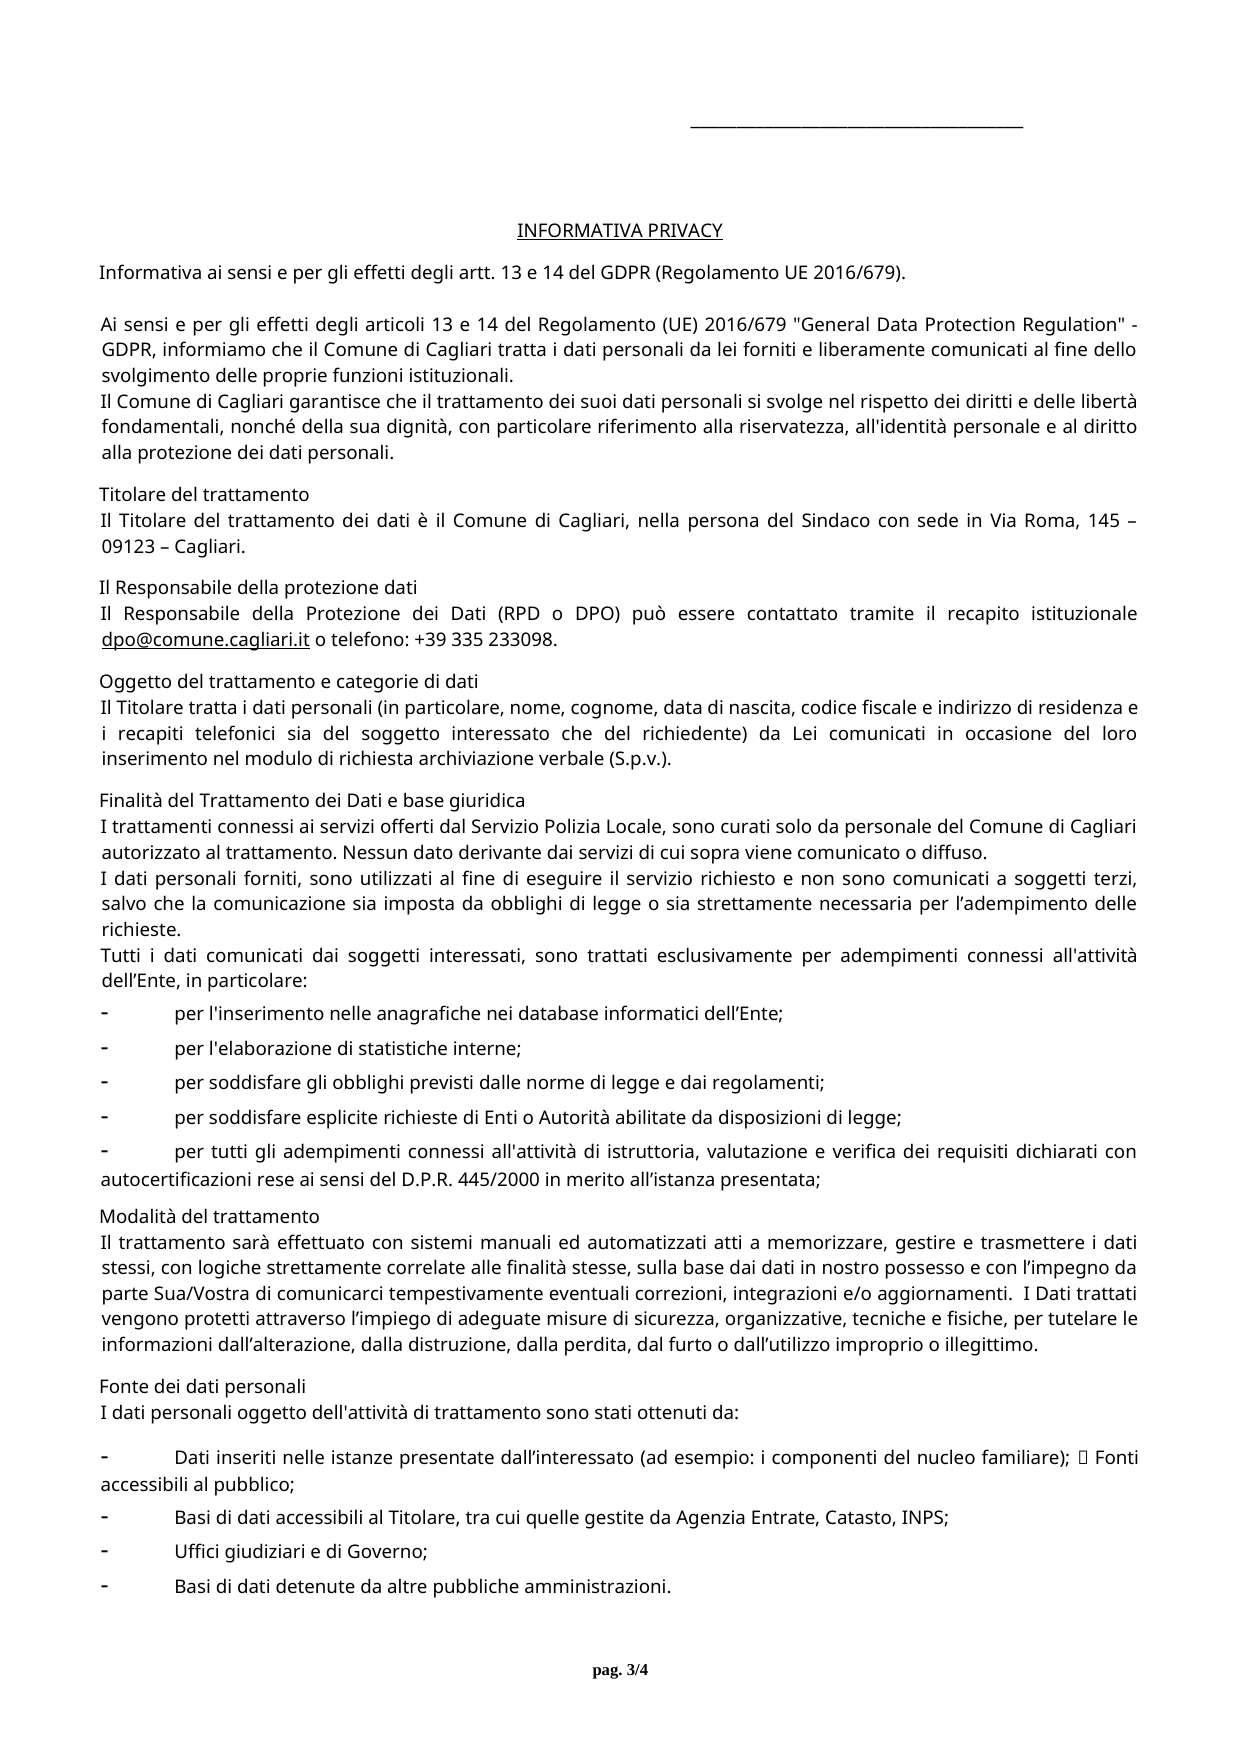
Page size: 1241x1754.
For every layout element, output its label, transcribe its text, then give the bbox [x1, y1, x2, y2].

text Il Titolare del trattamento dei dati è il Comune di Cagliari, nella persona del Sindaco con sede in Via Roma, 145 – 09123 – Cagliari. [100, 507, 1139, 558]
list per soddisfare esplicite richieste di Enti o Autorità abilitate da disposizioni di legge; [100, 1097, 1139, 1132]
list per soddisfare gli obblighi previsti dalle norme di legge e dai regolamenti; [100, 1063, 1139, 1097]
list Basi di dati accessibili al Titolare, tra cui quelle gestite da Agenzia Entrate, Catasto, INPS; [100, 1498, 1139, 1532]
list Basi di dati detenute da altre pubbliche amministrazioni. [100, 1567, 1139, 1601]
list Uffici giudiziari e di Governo; [100, 1532, 1139, 1566]
list Dati inseriti nelle istanze presentate dall’interessato (ad esempio: i componenti del nucleo familiare);  Fonti accessibili al pubblico; [100, 1437, 1139, 1497]
text I dati personali oggetto dell'attività di trattamento sono stati ottenuti da: [100, 1399, 1139, 1425]
list per l'inserimento nelle anagrafiche nei database informatici dell’Ente; [100, 994, 1139, 1028]
list per l'elaborazione di statistiche interne; [100, 1028, 1139, 1062]
subtitle Fonte dei dati personali [99, 1373, 1140, 1399]
text Il Titolare tratta i dati personali (in particolare, nome, cognome, data di nascita, codice fiscale e indirizzo di residenza e i recapiti telefonici sia del soggetto interessato che del richiedente) da Lei comunicati in occasione del loro inserimento nel modulo di richiesta archiviazione verbale (S.p.v.). [100, 694, 1139, 771]
text Titolare del trattamento [99, 481, 1140, 507]
text Il Comune di Cagliari garantisce che il trattamento dei suoi dati personali si svolge nel rispetto dei diritti e delle libertà fondamentali, nonché della sua dignità, con particolare riferimento alla riservatezza, all'identità personale e al diritto alla protezione dei dati personali. [100, 388, 1139, 465]
subtitle Il Responsabile della protezione dati [99, 574, 1140, 600]
subtitle Modalità del trattamento [99, 1203, 1140, 1228]
text Ai sensi e per gli effetti degli articoli 13 e 14 del Regolamento (UE) 2016/679 "General Data Protection Regulation" - GDPR, informiamo che il Comune di Cagliari tratta i dati personali da lei forniti e liberamente comunicati al fine dello svolgimento delle proprie funzioni istituzionali. [100, 311, 1139, 388]
text Informativa ai sensi e per gli effetti degli artt. 13 e 14 del GDPR (Regolamento UE 2016/679). [99, 259, 1140, 284]
text ____________________________________ [100, 75, 1140, 132]
text I dati personali forniti, sono utilizzati al fine di eseguire il servizio richiesto e non sono comunicati a soggetti terzi, salvo che la comunicazione sia imposta da obblighi di legge o sia strettamente necessaria per l’adempimento delle richieste. [100, 865, 1139, 942]
text Il Responsabile della Protezione dei Dati (RPD o DPO) può essere contattato tramite il recapito istituzionale dpo@comune.cagliari.it o telefono: +39 335 233098. [100, 601, 1139, 652]
text Tutti i dati comunicati dai soggetti interessati, sono trattati esclusivamente per adempimenti connessi all'attività dell’Ente, in particolare: [100, 942, 1139, 993]
text INFORMATIVA PRIVACY [100, 217, 1139, 243]
text I trattamenti connessi ai servizi offerti dal Servizio Polizia Locale, sono curati solo da personale del Comune di Cagliari autorizzato al trattamento. Nessun dato derivante dai servizi di cui sopra viene comunicato o diffuso. [100, 813, 1139, 864]
text Il trattamento sarà effettuato con sistemi manuali ed automatizzati atti a memorizzare, gestire e trasmettere i dati stessi, con logiche strettamente correlate alle finalità stesse, sulla base dai dati in nostro possesso e con l’impegno da parte Sua/Vostra di comunicarci tempestivamente eventuali correzioni, integrazioni e/o aggiornamenti. I Dati trattati vengono protetti attraverso l’impiego di adeguate misure di sicurezza, organizzative, tecniche e fisiche, per tutelare le informazioni dall’alterazione, dalla distruzione, dalla perdita, dal furto o dall’utilizzo improprio o illegittimo. [100, 1229, 1139, 1357]
subtitle Finalità del Trattamento dei Dati e base giuridica [99, 787, 1140, 813]
subtitle Oggetto del trattamento e categorie di dati [99, 668, 1140, 694]
list per tutti gli adempimenti connessi all'attività di istruttoria, valutazione e verifica dei requisiti dichiarati con autocertificazioni rese ai sensi del D.P.R. 445/2000 in merito all’istanza presentata; [100, 1132, 1139, 1192]
